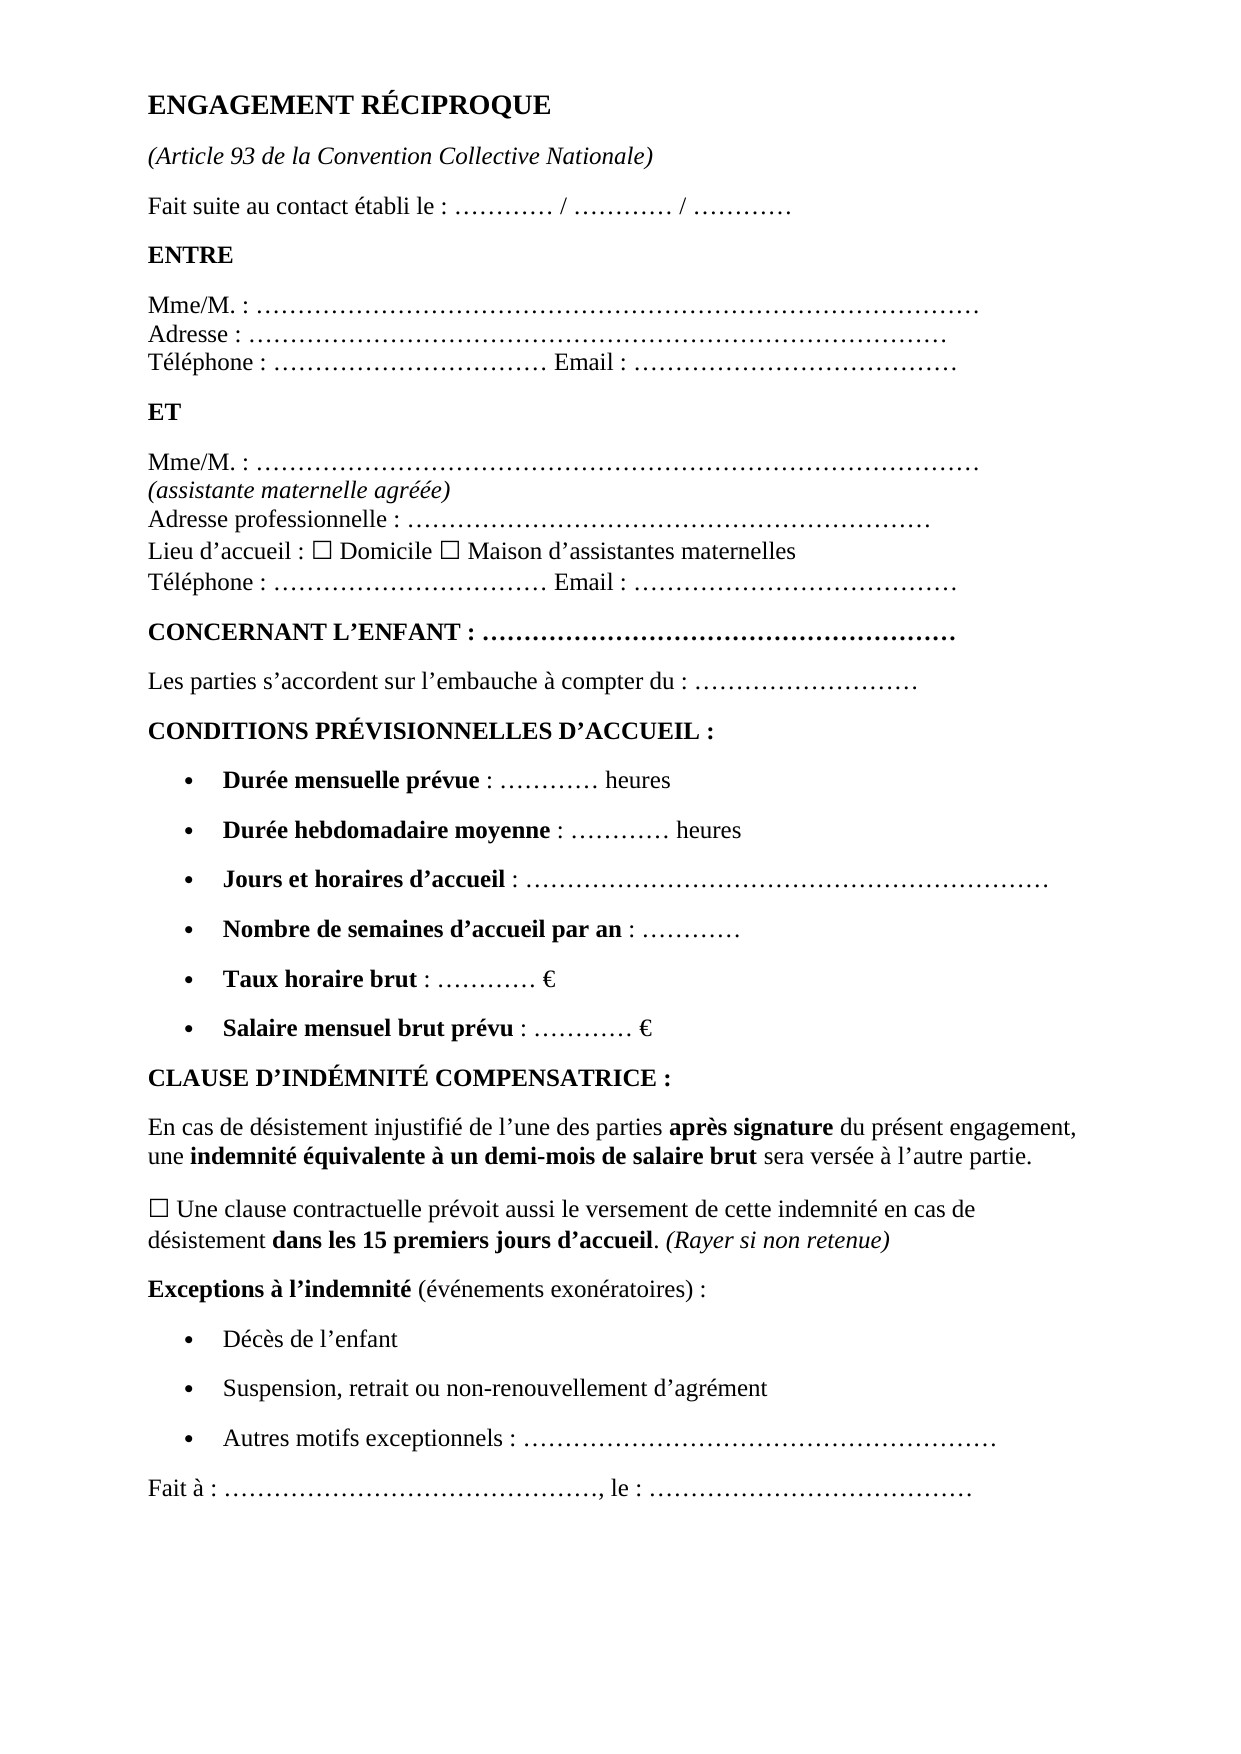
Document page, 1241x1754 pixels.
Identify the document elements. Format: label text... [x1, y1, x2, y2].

text Fait à : ………………………………………, le : ………………………………… [148, 1473, 1093, 1501]
text En cas de désistement injustifié de l’une des parties après signature du présent engagement, une indemnité équivalente à un demi-mois de salaire brut sera versée à l’autre partie. [148, 1112, 1093, 1170]
list Nombre de semaines d’accueil par an : ………… [185, 914, 1093, 943]
list Autres motifs exceptionnels : ………………………………………………… [185, 1423, 1093, 1452]
list Taux horaire brut : ………… € [185, 964, 1093, 992]
list Salaire mensuel brut prévu : ………… € [185, 1013, 1093, 1042]
text Fait suite au contact établi le : ………… / ………… / ………… [148, 191, 1093, 219]
subtitle ENGAGEMENT RÉCIPROQUE [148, 88, 1093, 120]
list Durée mensuelle prévue : ………… heures [185, 765, 1093, 794]
text (Article 93 de la Convention Collective Nationale) [148, 141, 1093, 170]
list Décès de l’enfant [185, 1324, 1093, 1353]
text ☐ Une clause contractuelle prévoit aussi le versement de cette indemnité en cas de désistement dans les 15 premiers jours d’accueil. (Rayer si non retenue) [148, 1191, 1093, 1253]
list Durée hebdomadaire moyenne : ………… heures [185, 815, 1093, 844]
text ET [148, 397, 1093, 426]
text Exceptions à l’indemnité (événements exonératoires) : [148, 1274, 1093, 1303]
list Jours et horaires d’accueil : ……………………………………………………… [185, 864, 1093, 893]
list Suspension, retrait ou non-renouvellement d’agrément [185, 1373, 1093, 1402]
subtitle CLAUSE D’INDÉMNITÉ COMPENSATRICE : [148, 1063, 1093, 1092]
text Les parties s’accordent sur l’embauche à compter du : ……………………… [148, 666, 1093, 695]
subtitle CONDITIONS PRÉVISIONNELLES D’ACCUEIL : [148, 716, 1093, 744]
subtitle ENTRE [148, 240, 1093, 269]
text Mme/M. : …………………………………………………………………………… (assistante maternelle agréée) Adresse professionnelle : ……………………………………………………… Lieu d’accueil : ☐ Domicile ☐ Maison d’assistantes maternelles Téléphone : …………………………… Email : ………………………………… [148, 447, 1093, 596]
text Mme/M. : …………………………………………………………………………… Adresse : ………………………………………………………………………… Téléphone : …………………………… Email : ………………………………… [148, 290, 1093, 376]
subtitle CONCERNANT L’ENFANT : ………………………………………………… [148, 617, 1093, 645]
